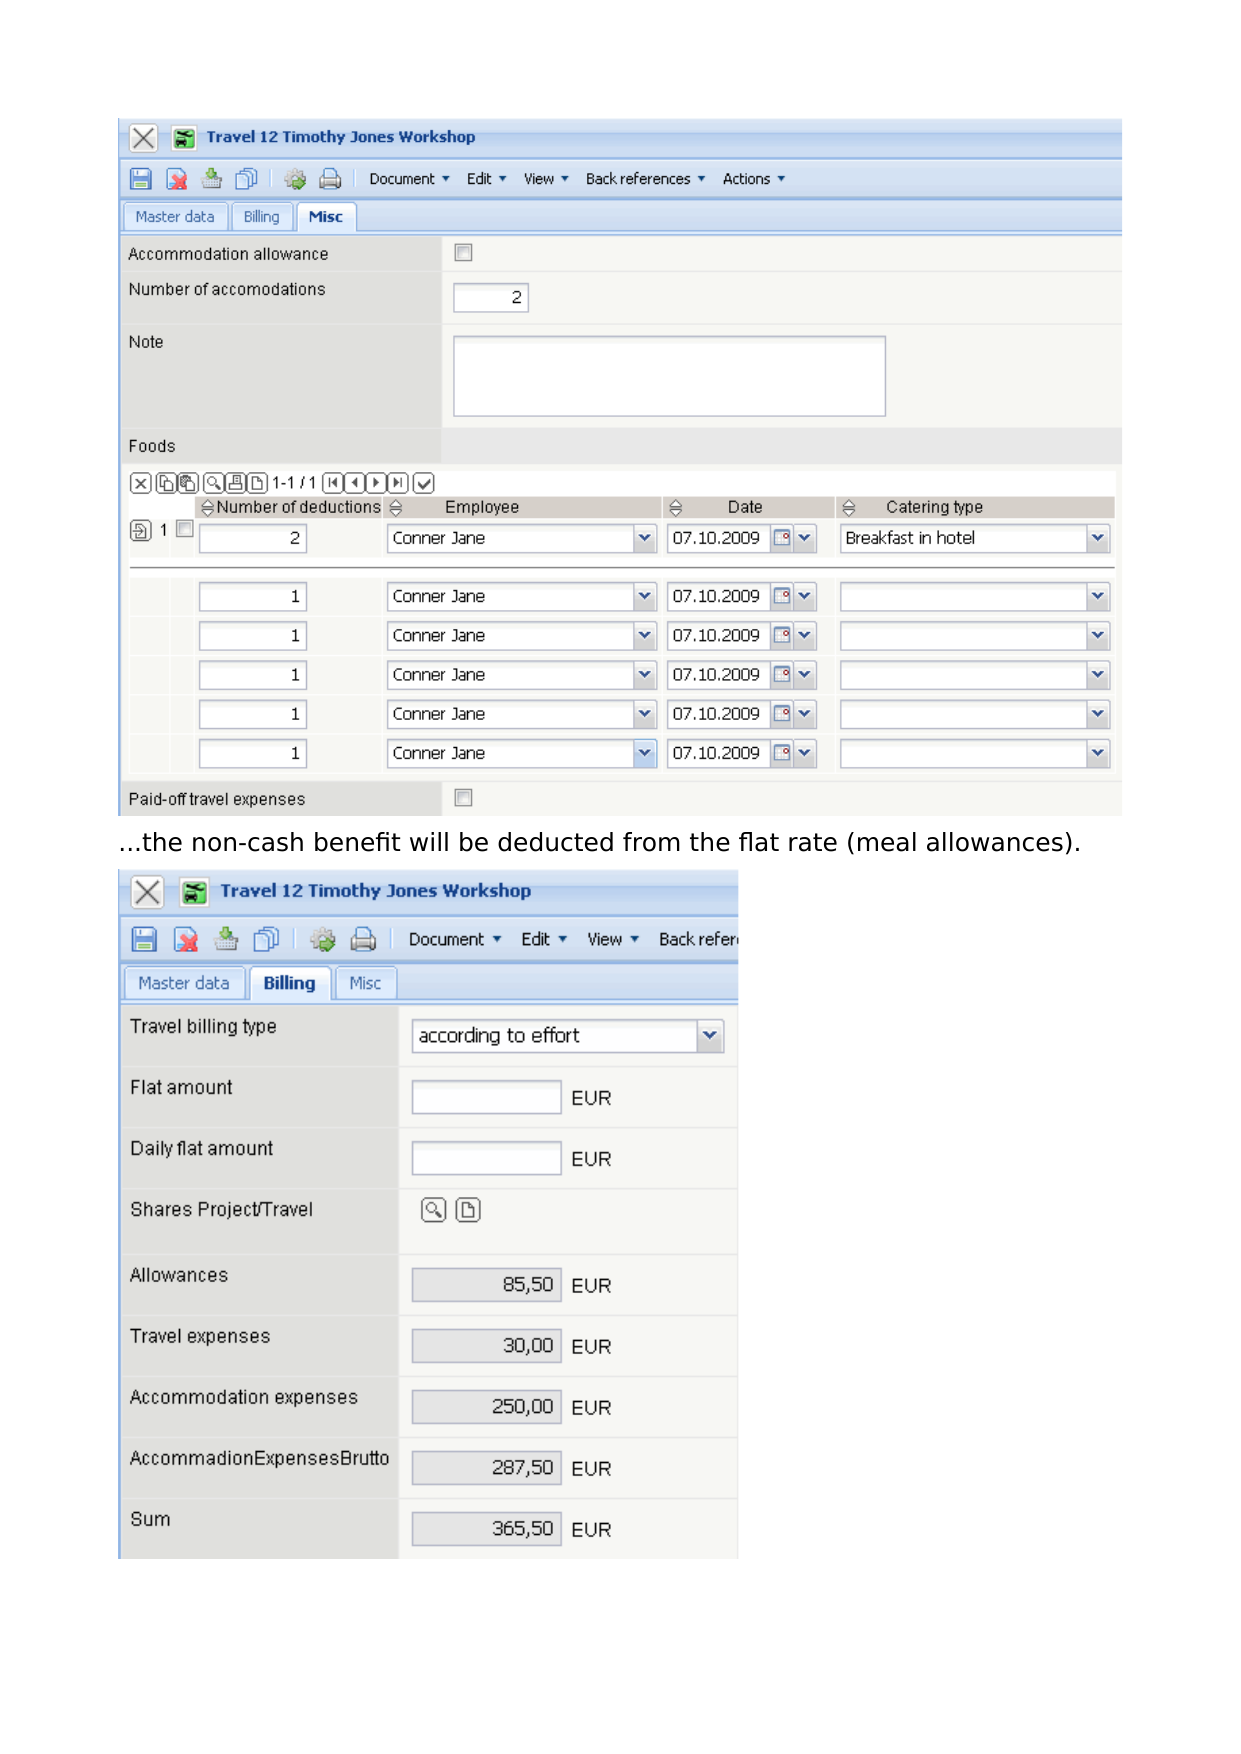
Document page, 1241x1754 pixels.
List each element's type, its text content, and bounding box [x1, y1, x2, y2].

picture [118, 869, 739, 1559]
text ...the non-cash benefit will be deducted from the flat rate (meal allowances). [118, 828, 1122, 857]
picture [118, 118, 1123, 816]
